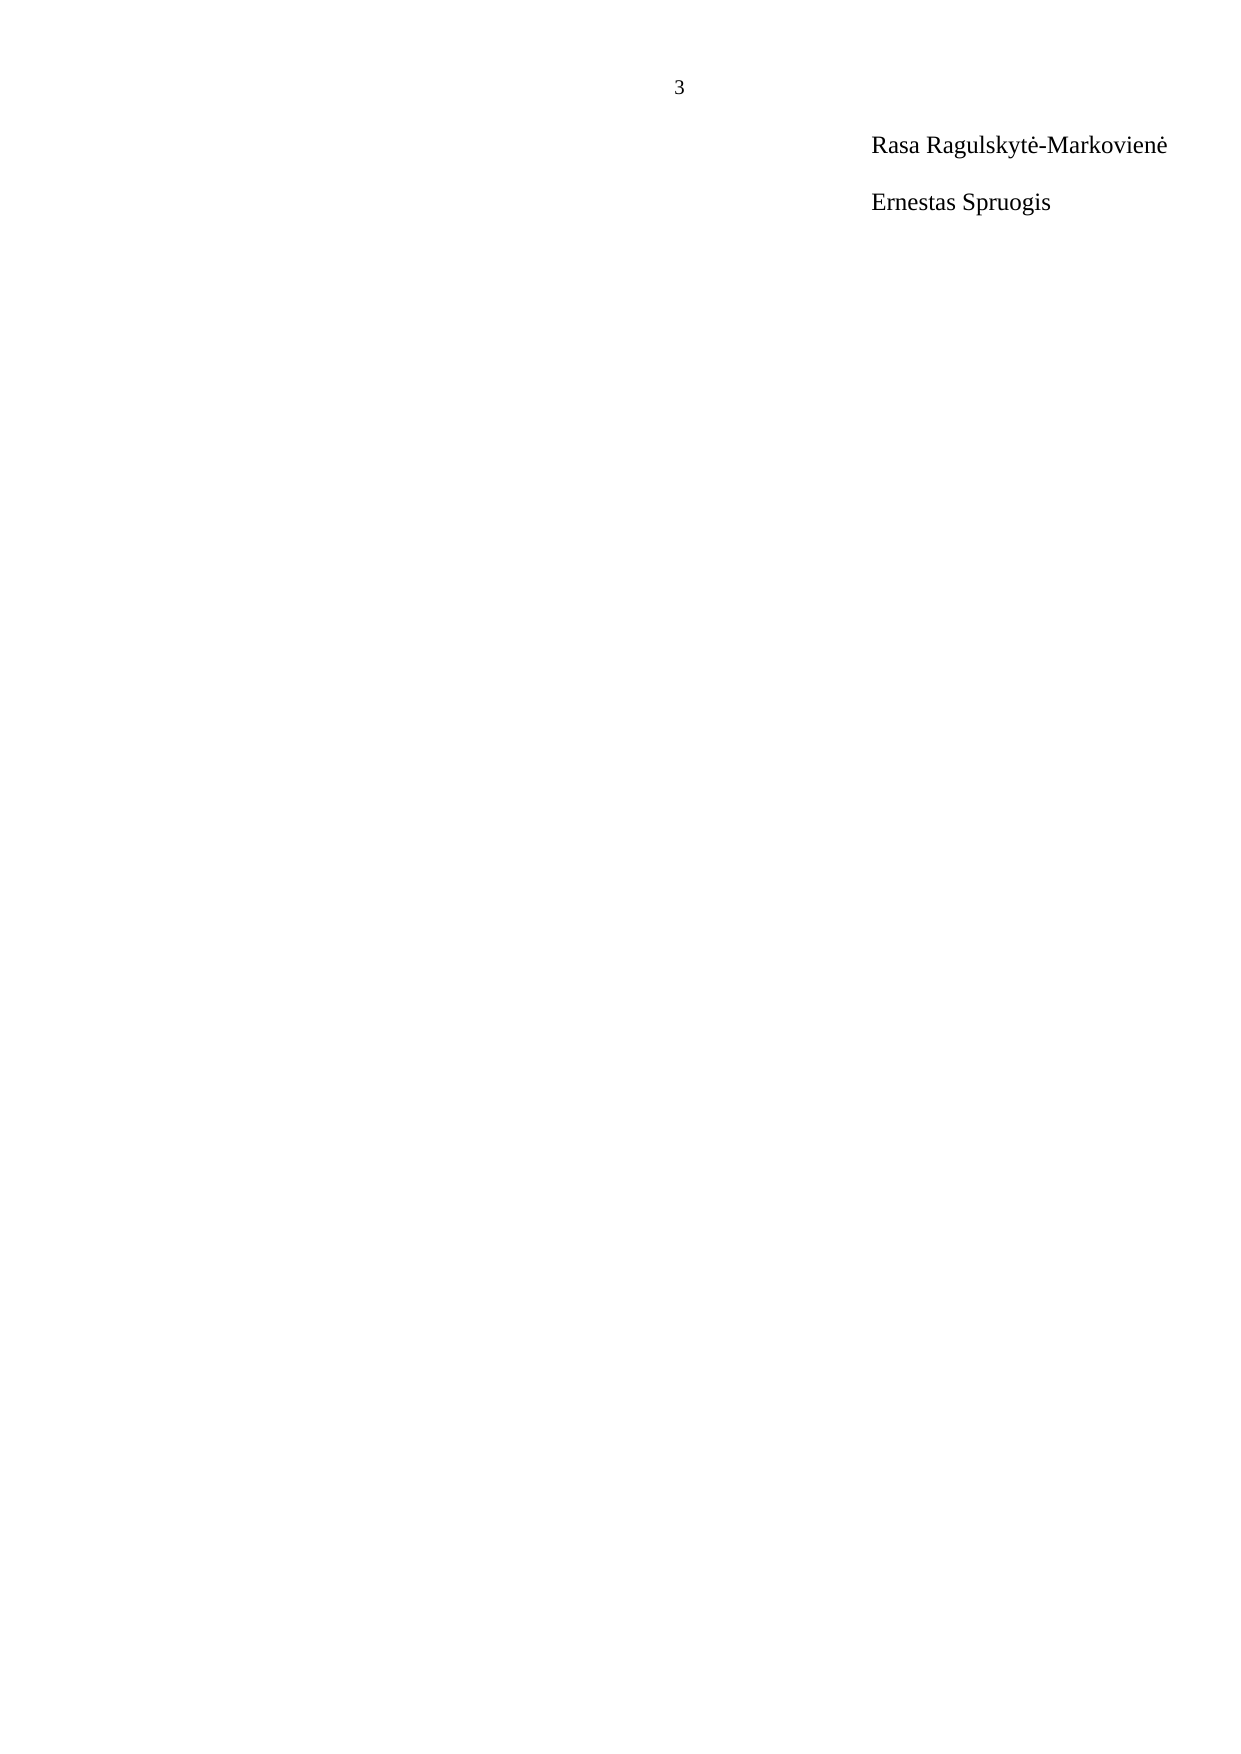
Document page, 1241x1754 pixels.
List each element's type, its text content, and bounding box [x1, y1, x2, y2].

text Rasa Ragulskytė-Markovienė [177, 130, 1181, 159]
text Ernestas Spruogis [177, 187, 1181, 216]
